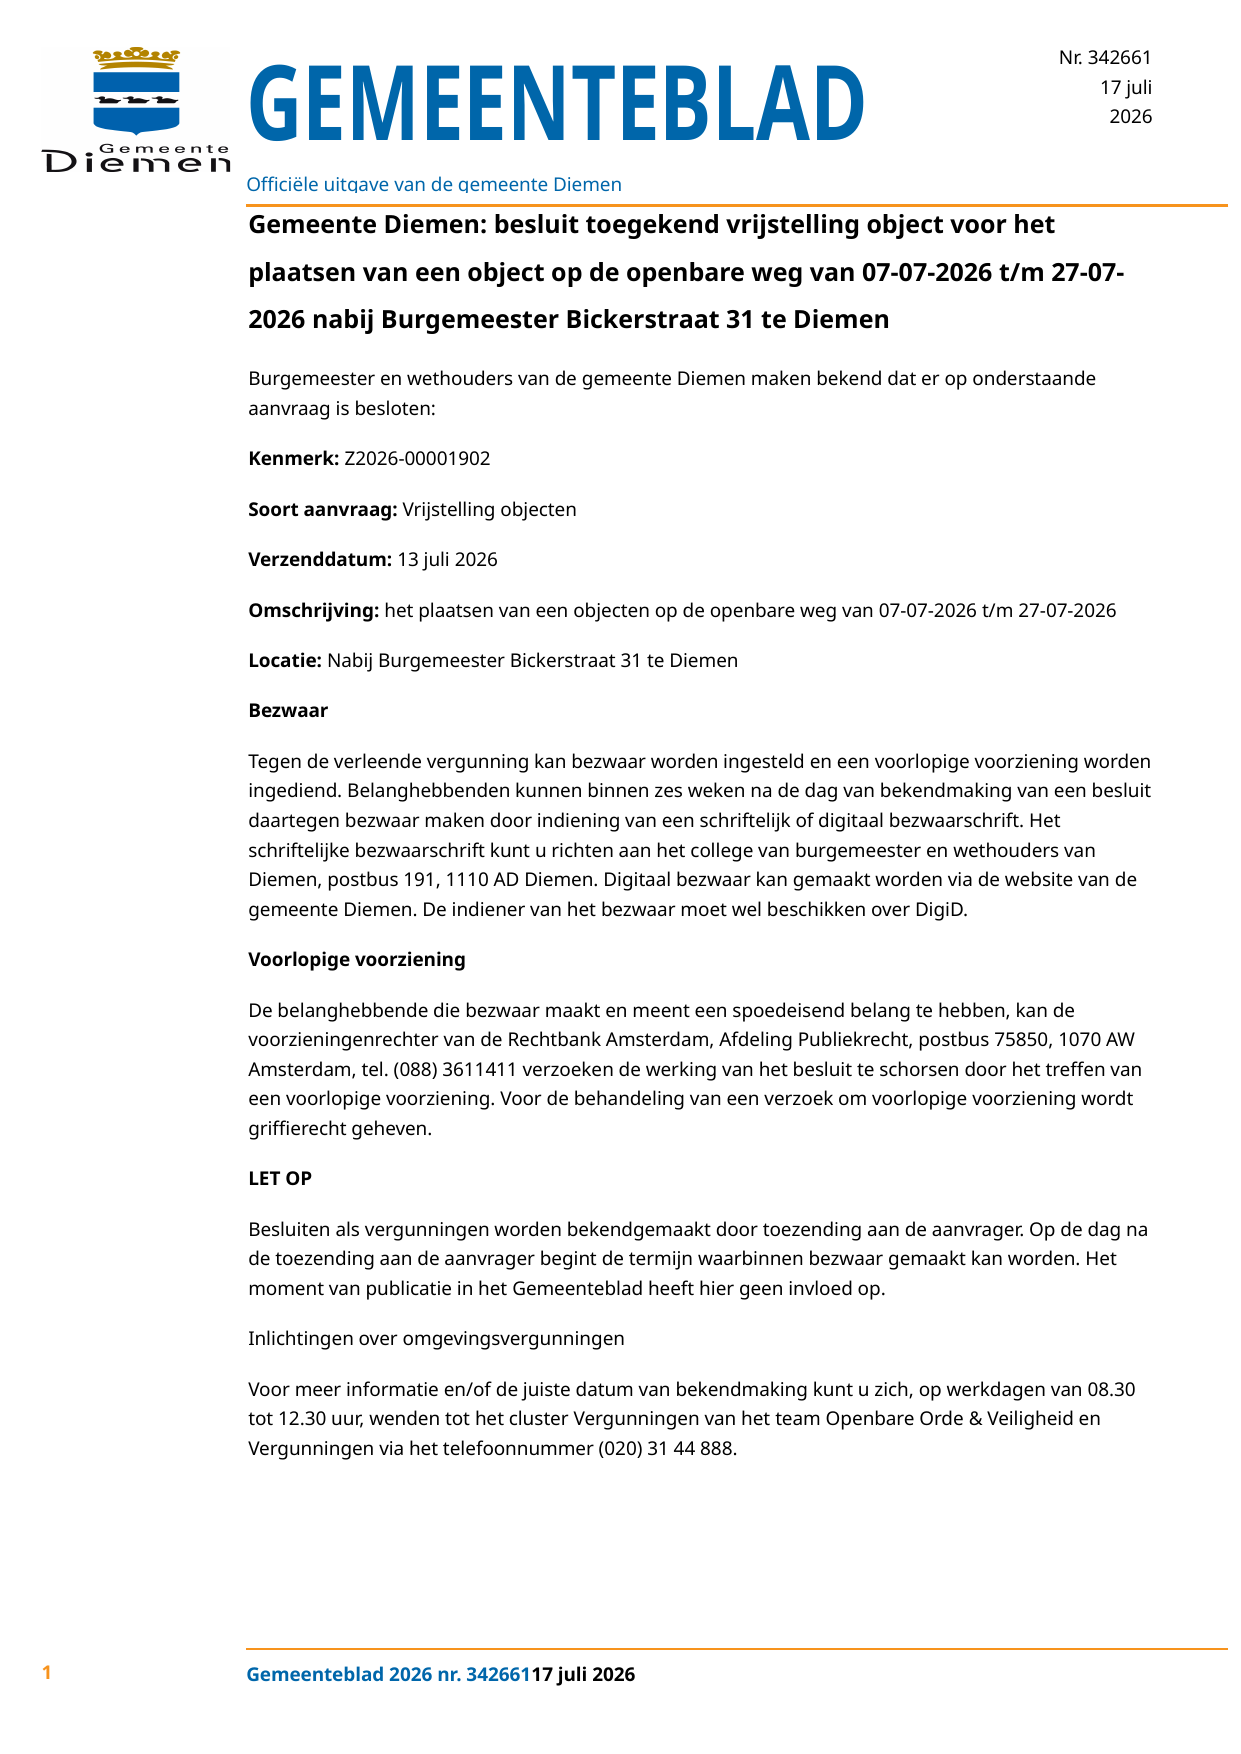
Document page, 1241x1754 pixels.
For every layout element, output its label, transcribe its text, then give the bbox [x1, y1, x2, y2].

text Gemeente Diemen: besluit toegekend vrijstelling object voor het plaatsen van een object op de openbare weg van 07-07-2026 t/m 27-07-2026 nabij Burgemeester Bickerstraat 31 te Diemen [248, 207, 1152, 336]
text Burgemeester en wethouders van de gemeente Diemen maken bekend dat er op onderstaande aanvraag is besloten: [248, 366, 1152, 421]
picture [41, 47, 231, 172]
text Tegen de verleende vergunning kan bezwaar worden ingesteld en een voorlopige voorziening worden ingediend. Belanghebbenden kunnen binnen zes weken na de dag van bekendmaking van een besluit daartegen bezwaar maken door indiening van een schriftelijk of digitaal bezwaarschrift. Het schriftelijke bezwaarschrift kunt u richten aan het college van burgemeester en wethouders van Diemen, postbus 191, 1110 AD Diemen. Digitaal bezwaar kan gemaakt worden via de website van de gemeente Diemen. De indiener van het bezwaar moet wel beschikken over DigiD. [248, 748, 1152, 922]
text Locatie: Nabij Burgemeester Bickerstraat 31 te Diemen [248, 647, 1152, 673]
text Kenmerk: Z2026-00001902 [248, 446, 1152, 471]
text Bezwaar [248, 698, 1152, 723]
text Voor meer informatie en/of de juiste datum van bekendmaking kunt u zich, op werkdagen van 08.30 tot 12.30 uur, wenden tot het cluster Vergunningen van het team Openbare Orde & Veiligheid en Vergunningen via het telefoonnummer (020) 31 44 888. [248, 1376, 1152, 1461]
text De belanghebbende die bezwaar maakt en meent een spoedeisend belang te hebben, kan de voorzieningenrechter van de Rechtbank Amsterdam, Afdeling Publiekrecht, postbus 75850, 1070 AW Amsterdam, tel. (088) 3611411 verzoeken de werking van het besluit te schorsen door het treffen van een voorlopige voorziening. Voor de behandeling van een verzoek om voorlopige voorziening wordt griffierecht geheven. [248, 997, 1152, 1141]
text Soort aanvraag: Vrijstelling objecten [248, 496, 1152, 522]
text Voorlopige voorziening [248, 946, 1152, 972]
text Verzenddatum: 13 juli 2026 [248, 546, 1152, 572]
text Besluiten als vergunningen worden bekendgemaakt door toezending aan de aanvrager. Op de dag na de toezending aan de aanvrager begint de termijn waarbinnen bezwaar gemaakt kan worden. Het moment van publicatie in het Gemeenteblad heeft hier geen invloed op. [248, 1216, 1152, 1301]
text LET OP [248, 1166, 1152, 1191]
text Omschrijving: het plaatsen van een objecten op de openbare weg van 07-07-2026 t/m 27-07-2026 [248, 597, 1152, 622]
text Inlichtingen over omgevingsvergunningen [248, 1326, 1152, 1351]
